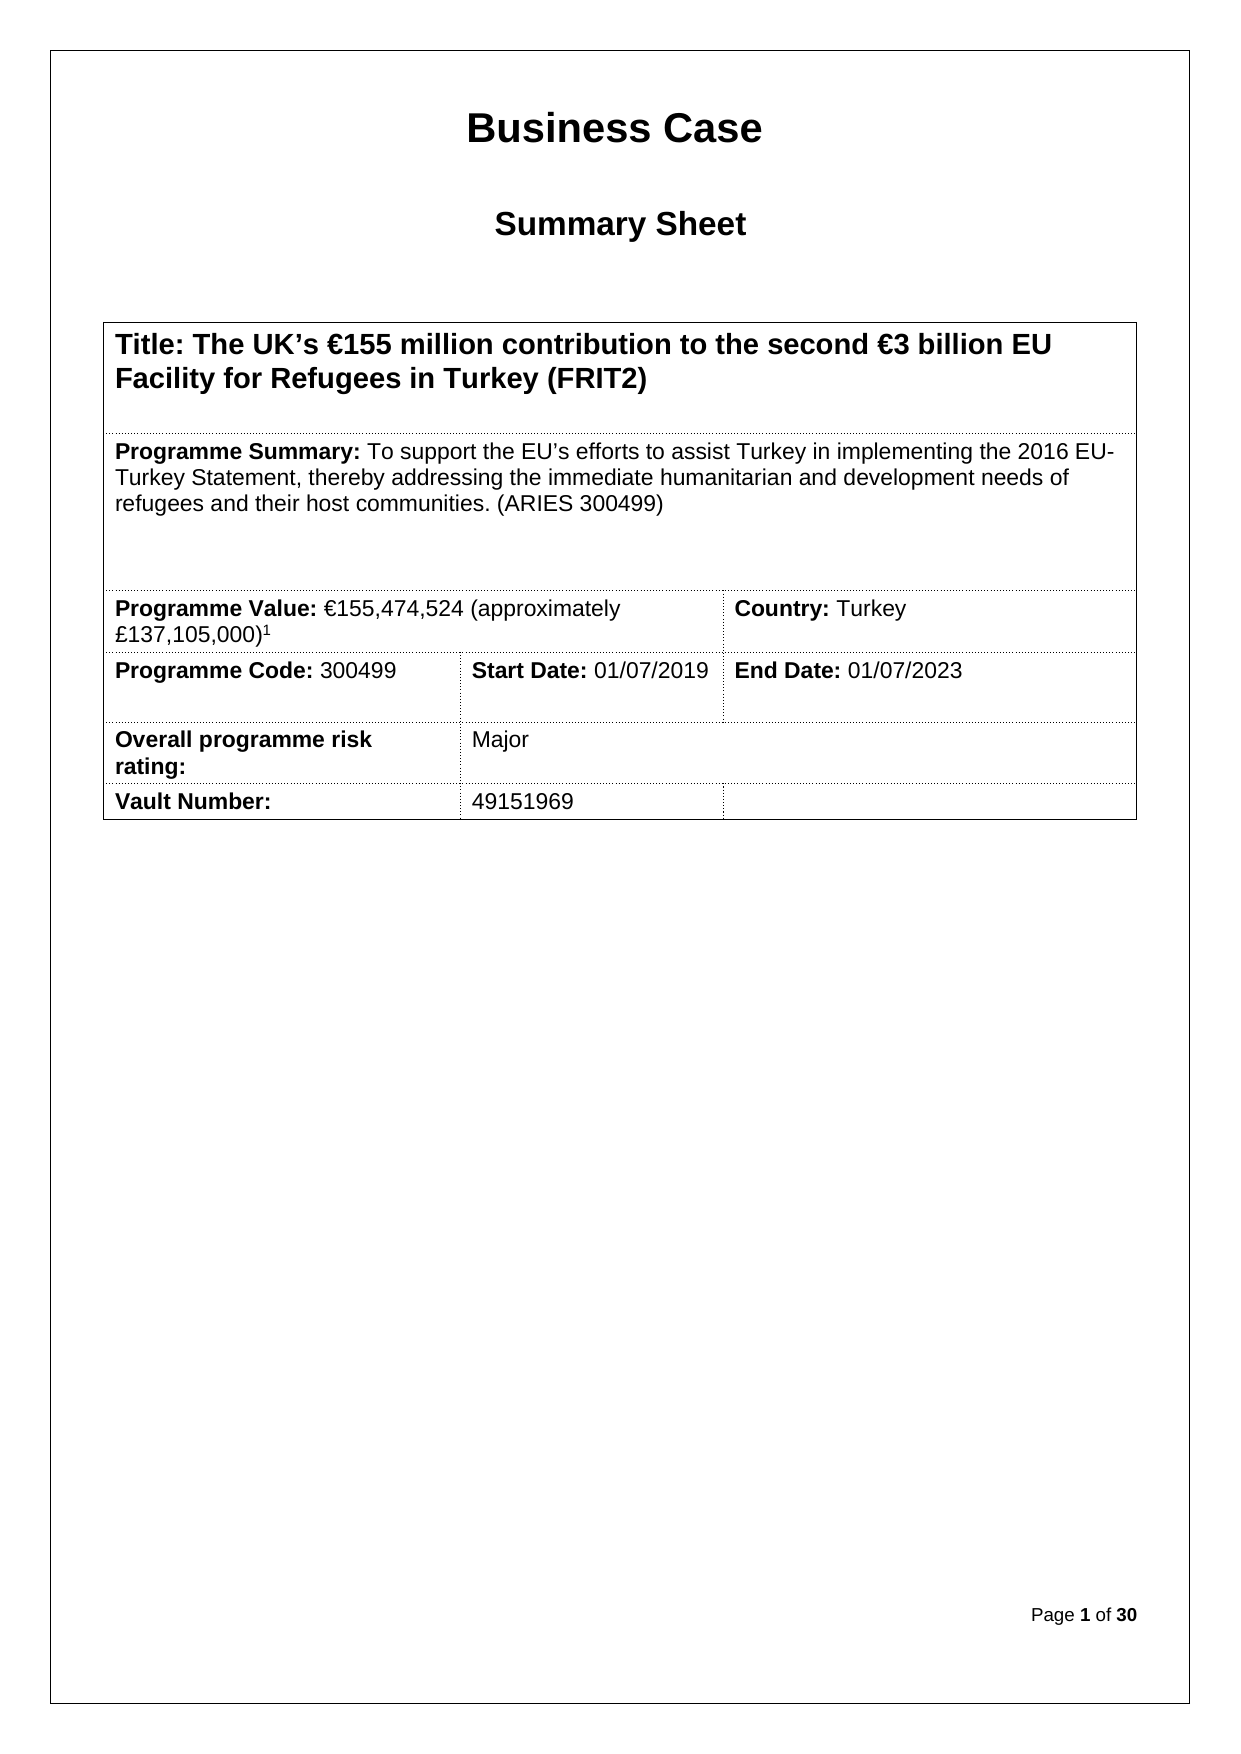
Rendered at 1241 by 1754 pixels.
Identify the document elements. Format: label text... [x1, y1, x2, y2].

table_cell Programme Code: 300499 [104, 652, 460, 722]
table_cell Programme Summary: To support the EU’s efforts to assist Turkey in implementing the 2016 EU-Turkey Statement, thereby addressing the immediate humanitarian and development needs of refugees and their host communities. (ARIES 300499) [104, 433, 1136, 590]
table_cell Overall programme risk rating: [104, 722, 460, 783]
text Business Case [103, 104, 1137, 152]
table_cell Country: Turkey [723, 590, 1136, 652]
table_cell 49151969 [460, 783, 723, 818]
table_cell Vault Number: [104, 783, 460, 818]
table_cell Programme Value: €155,474,524 (approximately £137,105,000) [104, 590, 723, 652]
table_cell Major [460, 722, 1136, 783]
table_cell Start Date: 01/07/2019 [460, 652, 723, 722]
table_cell End Date: 01/07/2023 [723, 652, 1136, 722]
table_cell [723, 783, 1136, 818]
text Summary Sheet [103, 204, 1137, 243]
table_header Title: The UK’s €155 million contribution to the second €3 billion EU Facility for Refugees in Turkey (FRIT2) [104, 323, 1136, 433]
